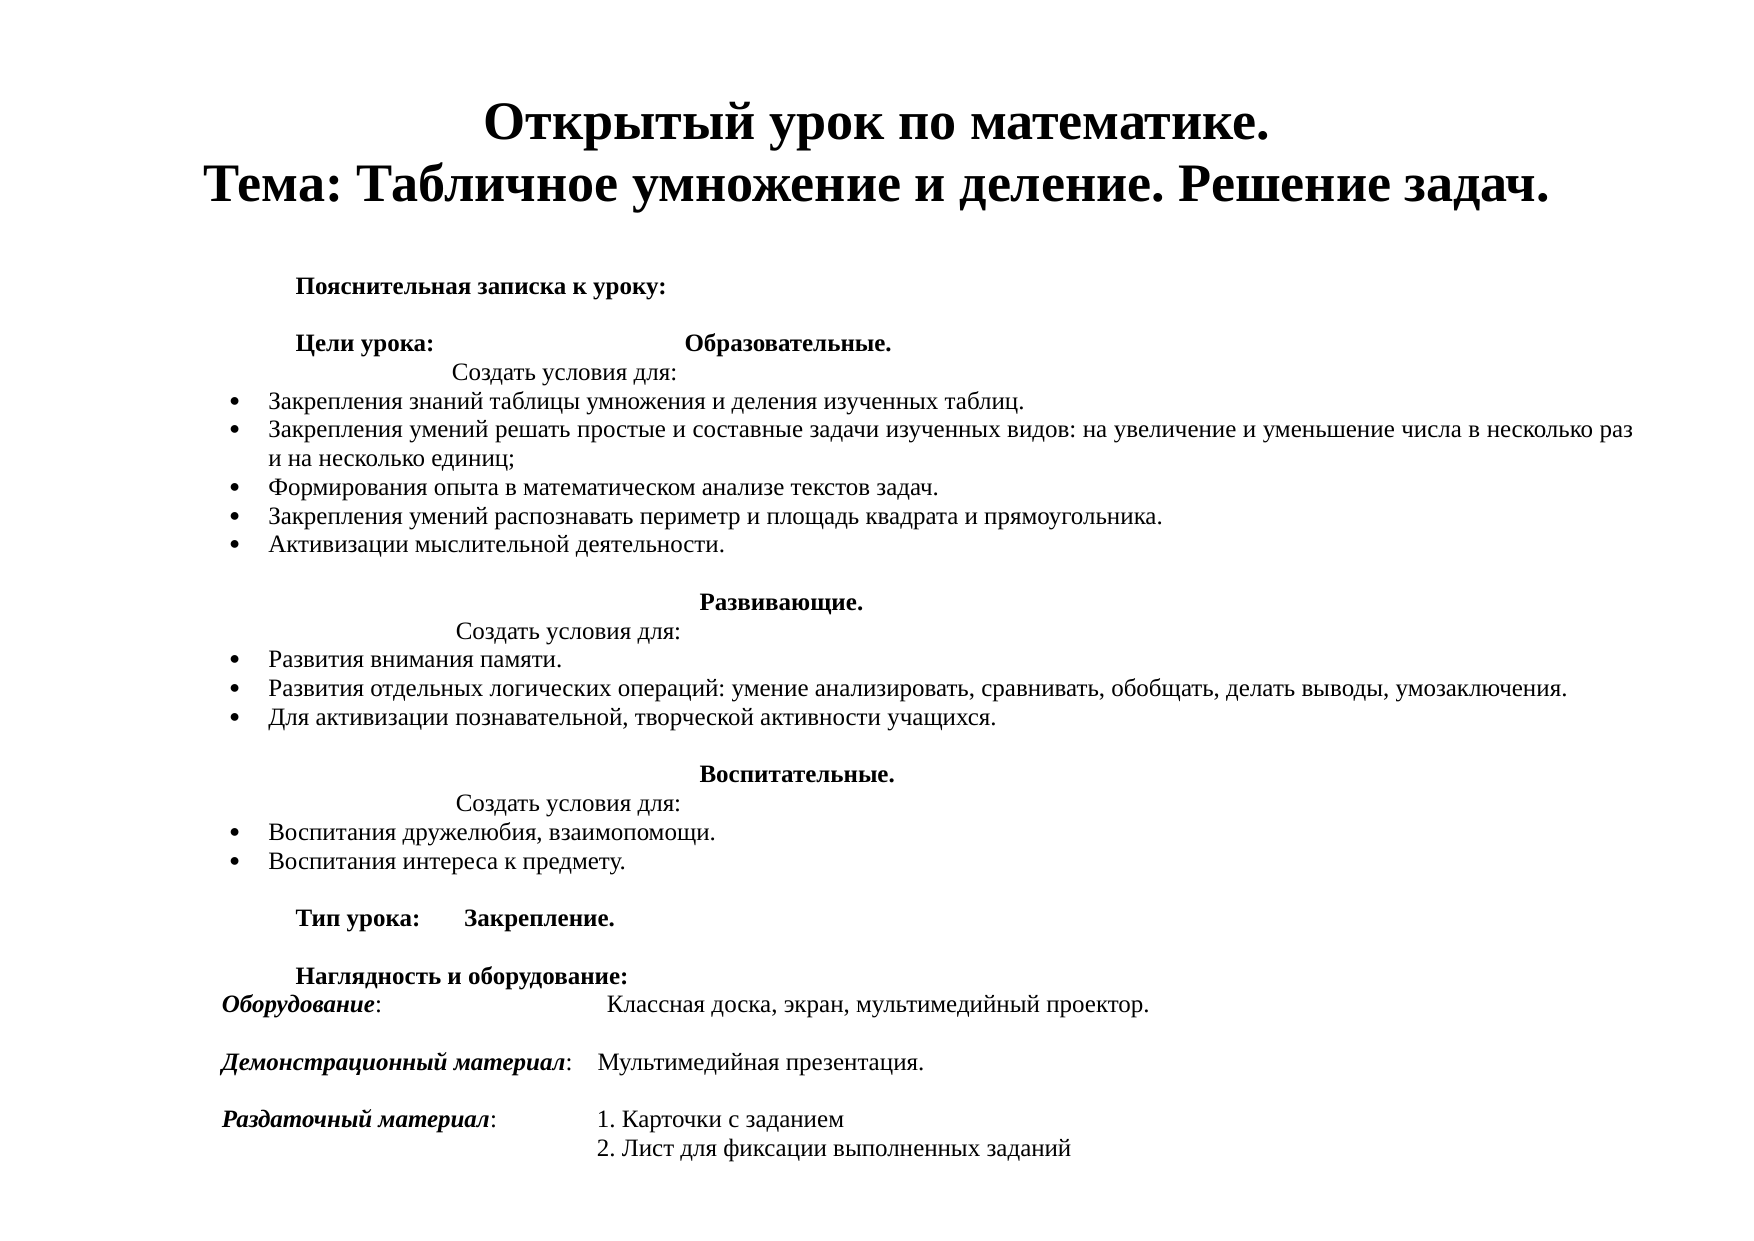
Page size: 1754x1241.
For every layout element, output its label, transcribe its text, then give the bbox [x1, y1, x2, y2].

text 2. Лист для фиксации выполненных заданий [118, 1133, 1636, 1162]
text Создать условия для: [118, 357, 1636, 386]
list Воспитания дружелюбия, взаимопомощи. [231, 817, 1636, 846]
text Тема: Табличное умножение и деление. Решение задач. [118, 151, 1636, 213]
text Тип урока: Закрепление. [118, 903, 1636, 932]
list Активизации мыслительной деятельности. [231, 529, 1636, 558]
text Раздаточный материал: 1. Карточки с заданием [118, 1104, 1636, 1133]
list Закрепления знаний таблицы умножения и деления изученных таблиц. [231, 386, 1636, 414]
text Создать условия для: [268, 616, 1636, 644]
text Цели урока: Образовательные. [118, 328, 1636, 357]
text Развивающие. [268, 587, 1636, 616]
list Для активизации познавательной, творческой активности учащихся. [231, 702, 1636, 731]
list Развития внимания памяти. [231, 644, 1636, 673]
text Создать условия для: [193, 788, 1636, 817]
text Пояснительная записка к уроку: [118, 271, 1636, 299]
text Открытый урок по математике. [118, 89, 1636, 151]
text Наглядность и оборудование: [118, 961, 1636, 989]
text Демонстрационный материал: Мультимедийная презентация. [118, 1047, 1636, 1076]
text Воспитательные. [268, 759, 1636, 788]
list Развития отдельных логических операций: умение анализировать, сравнивать, обобщать, делать выводы, умозаключения. [231, 673, 1636, 702]
text Оборудование: Классная доска, экран, мультимедийный проектор. [118, 989, 1636, 1018]
list Закрепления умений решать простые и составные задачи изученных видов: на увеличение и уменьшение числа в несколько раз и на несколько единиц; [231, 414, 1636, 472]
list Формирования опыта в математическом анализе текстов задач. [231, 472, 1636, 501]
list Воспитания интереса к предмету. [231, 846, 1636, 874]
list Закрепления умений распознавать периметр и площадь квадрата и прямоугольника. [231, 501, 1636, 529]
